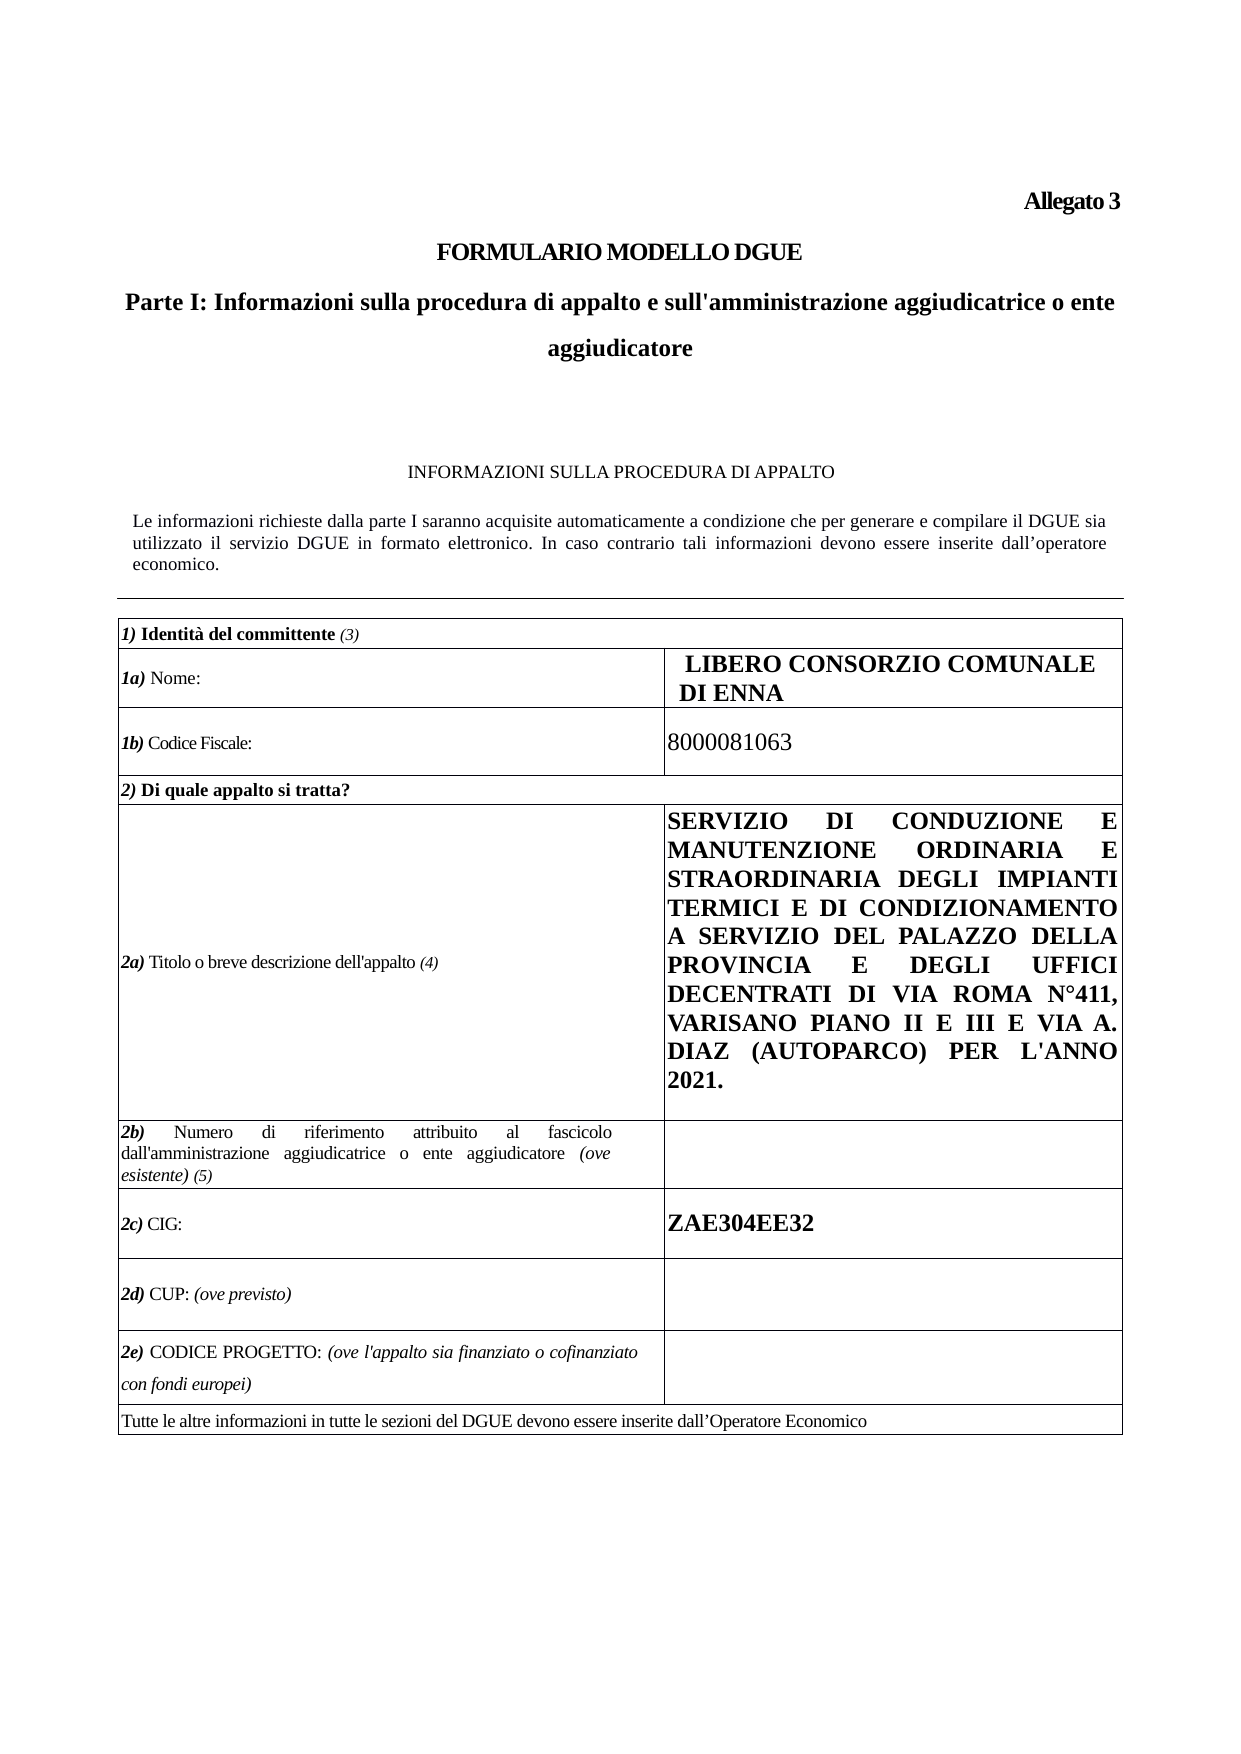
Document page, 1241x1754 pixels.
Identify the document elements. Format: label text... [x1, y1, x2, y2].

text Parte I: Informazioni sulla procedura di appalto e sull'amministrazione aggiudicatrice o ente aggiudicatore [118, 273, 1122, 366]
table_cell LIBERO CONSORZIO COMUNALE DI ENNA [665, 649, 1122, 707]
table_cell SERVIZIO DI CONDUZIONE E MANUTENZIONE ORDINARIA E STRAORDINARIA DEGLI IMPIANTI TERMICI E DI CONDIZIONAMENTO A SERVIZIO DEL PALAZZO DELLA PROVINCIA E DEGLI UFFICI DECENTRATI DI VIA ROMA N°411, VARISANO PIANO II E III E VIA A. DIAZ (AUTOPARCO) PER L'ANNO 2021. [665, 805, 1122, 1119]
table_cell 1b) Codice Fiscale: [119, 708, 664, 774]
table_cell 8000081063 [665, 708, 1122, 774]
table_cell 1a) Nome: [119, 649, 664, 707]
text Le informazioni richieste dalla parte I saranno acquisite automaticamente a condizione che per generare e compilare il DGUE sia utilizzato il servizio DGUE in formato elettronico. In caso contrario tali informazioni devono essere inserite dall’operatore economico. [132, 510, 1109, 575]
table_cell 2a) Titolo o breve descrizione dell'appalto (4) [119, 805, 664, 1119]
text FORMULARIO MODELLO DGUE [118, 223, 1122, 269]
text Allegato 3 [118, 173, 1122, 219]
table_cell 2b) Numero di riferimento attribuito al fascicolo dall'amministrazione aggiudicatrice o ente aggiudicatore (ove esistente) (5) [612, 1121, 664, 1188]
table_cell [665, 1259, 1122, 1330]
table_cell 2e) CODICE PROGETTO: (ove l'appalto sia finanziato o cofinanziato con fondi europei) [119, 1331, 664, 1404]
table_cell 2d) CUP: (ove previsto) [119, 1259, 664, 1330]
table_cell [665, 1121, 1122, 1188]
table_cell [665, 1331, 1122, 1404]
table_cell ZAE304EE32 [665, 1189, 1122, 1258]
table_header 1) Identità del committente (3) [119, 619, 1122, 647]
table_cell 2) Di quale appalto si tratta? [119, 776, 1122, 804]
text INFORMAZIONI SULLA PROCEDURA DI APPALTO [120, 461, 1122, 482]
table_cell 2c) CIG: [119, 1189, 664, 1258]
